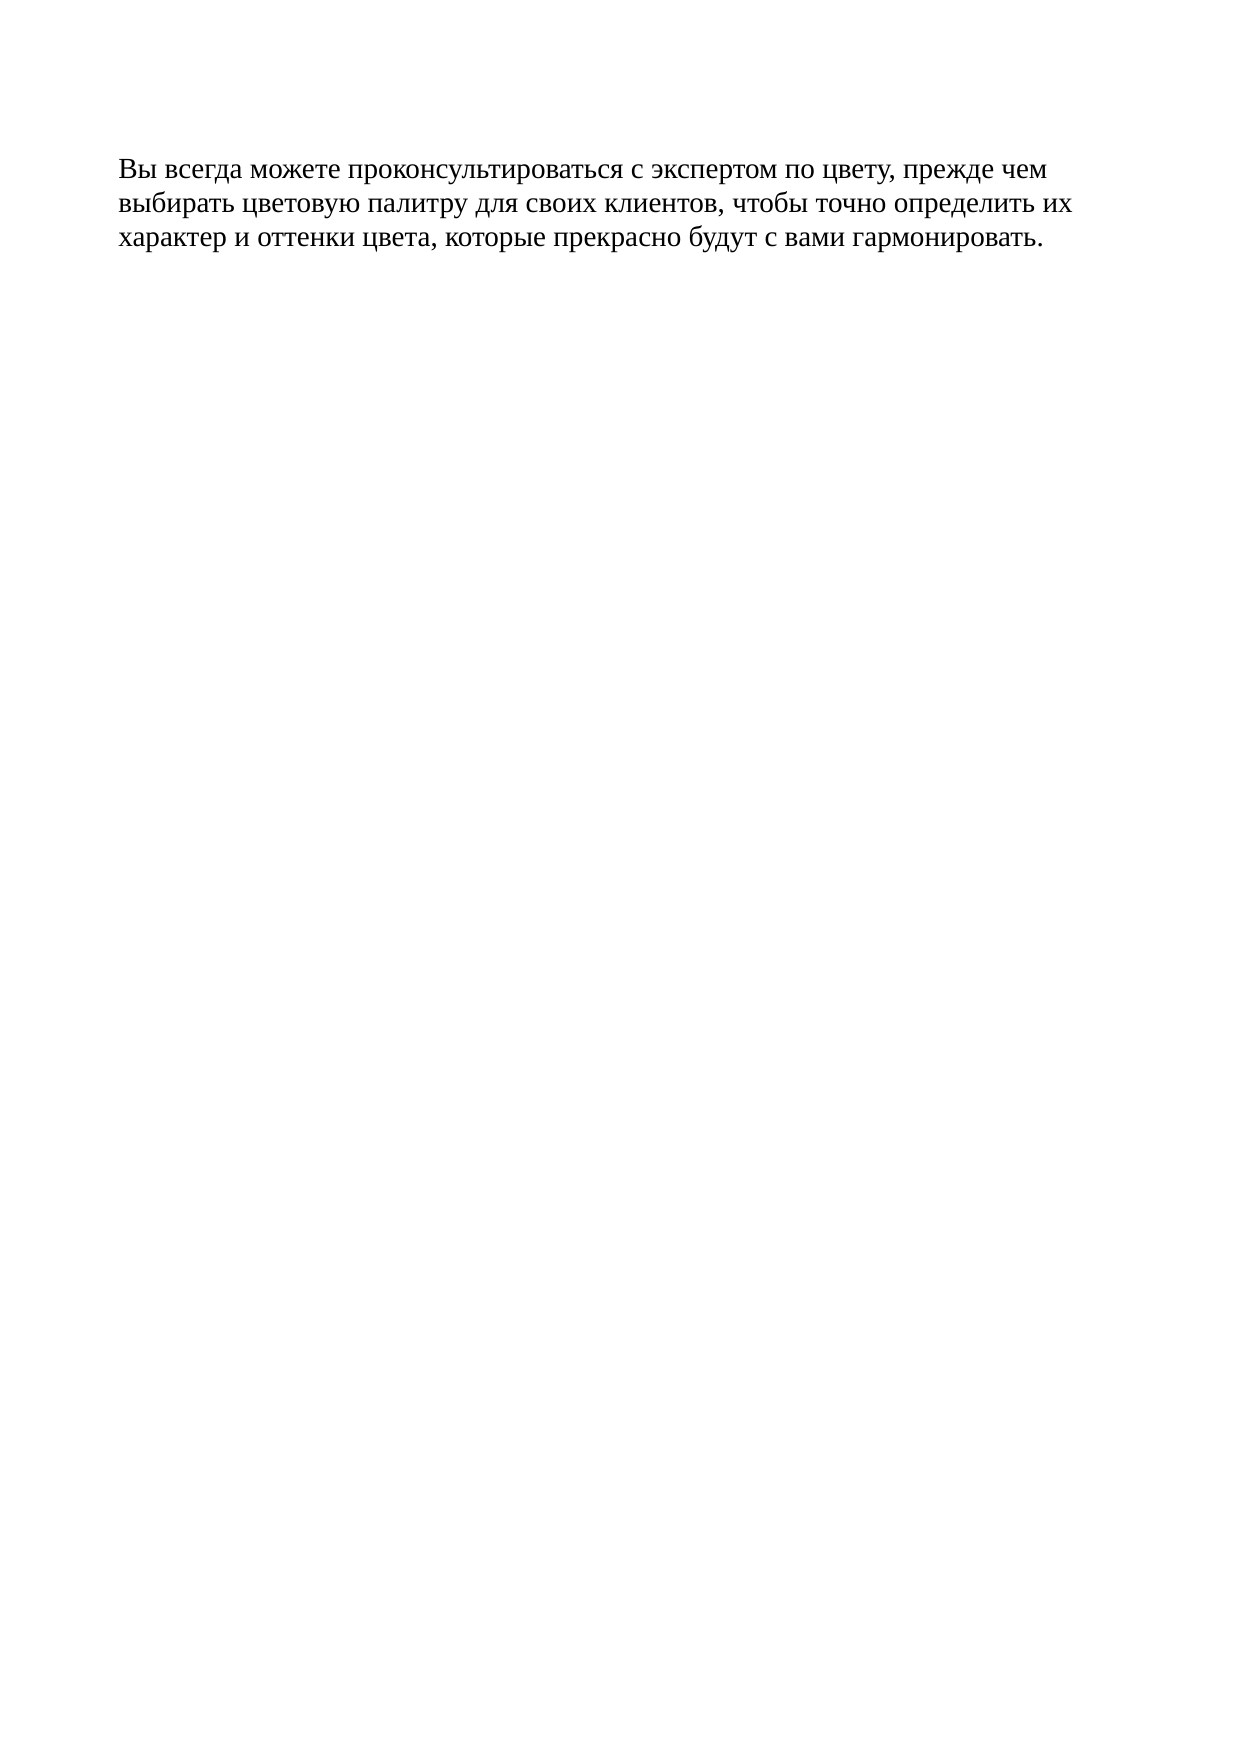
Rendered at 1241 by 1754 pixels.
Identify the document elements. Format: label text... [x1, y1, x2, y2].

text Вы всегда можете проконсультироваться с экспертом по цвету, прежде чем выбирать цветовую палитру для своих клиентов, чтобы точно определить их характер и оттенки цвета, которые прекрасно будут с вами гармонировать. [118, 152, 1122, 252]
